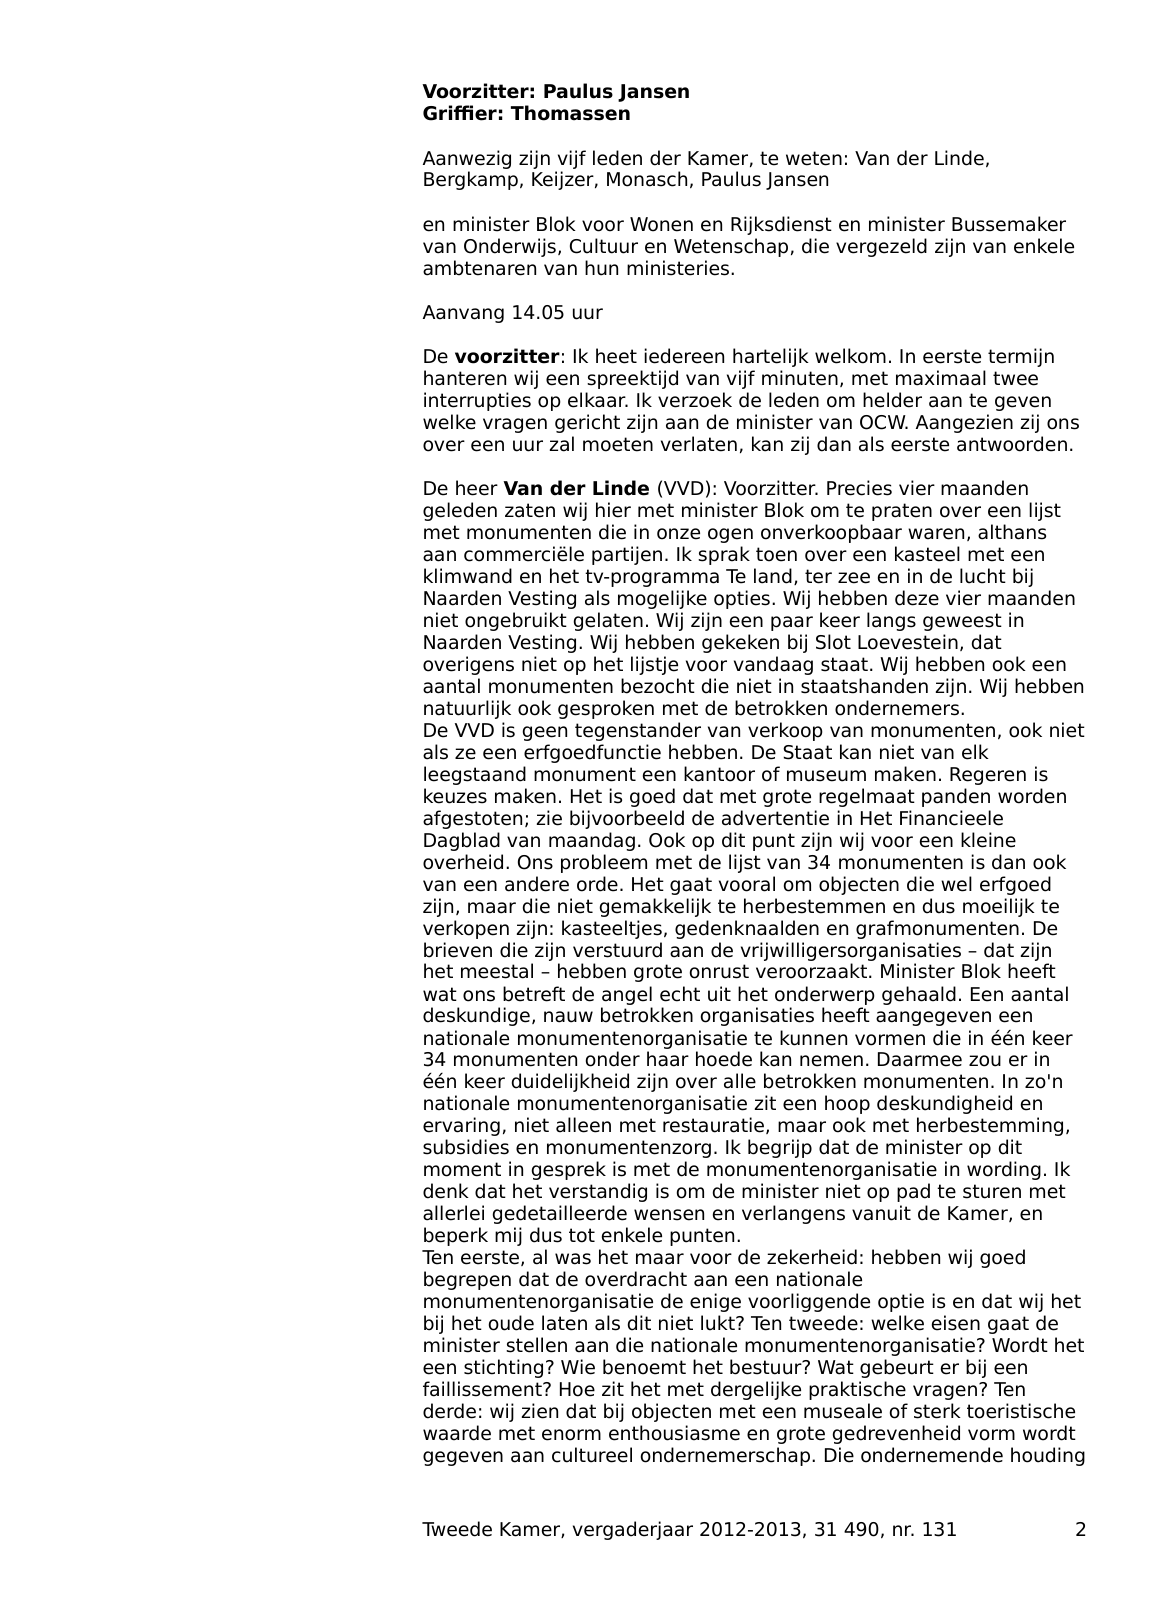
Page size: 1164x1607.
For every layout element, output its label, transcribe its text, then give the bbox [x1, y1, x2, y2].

text De heer Van der Linde (VVD): Voorzitter. Precies vier maanden geleden zaten wij hier met minister Blok om te praten over een lijst met monumenten die in onze ogen onverkoopbaar waren, althans aan commerciële partijen. Ik sprak toen over een kasteel met een klimwand en het tv-programma Te land, ter zee en in de lucht bij Naarden Vesting als mogelijke opties. Wij hebben deze vier maanden niet ongebruikt gelaten. Wij zijn een paar keer langs geweest in Naarden Vesting. Wij hebben gekeken bij Slot Loevestein, dat overigens niet op het lijstje voor vandaag staat. Wij hebben ook een aantal monumenten bezocht die niet in staatshanden zijn. Wij hebben natuurlijk ook gesproken met de betrokken ondernemers. [422, 478, 1087, 720]
text Voorzitter: Paulus Jansen [422, 81, 1087, 103]
text De voorzitter: Ik heet iedereen hartelijk welkom. In eerste termijn hanteren wij een spreektijd van vijf minuten, met maximaal twee interrupties op elkaar. Ik verzoek de leden om helder aan te geven welke vragen gericht zijn aan de minister van OCW. Aangezien zij ons over een uur zal moeten verlaten, kan zij dan als eerste antwoorden. [422, 346, 1087, 456]
text Aanwezig zijn vijf leden der Kamer, te weten: Van der Linde, Bergkamp, Keijzer, Monasch, Paulus Jansen [422, 147, 1087, 191]
text De VVD is geen tegenstander van verkoop van monumenten, ook niet als ze een erfgoedfunctie hebben. De Staat kan niet van elk leegstaand monument een kantoor of museum maken. Regeren is keuzes maken. Het is goed dat met grote regelmaat panden worden afgestoten; zie bijvoorbeeld de advertentie in Het Financieele Dagblad van maandag. Ook op dit punt zijn wij voor een kleine overheid. Ons probleem met de lijst van 34 monumenten is dan ook van een andere orde. Het gaat vooral om objecten die wel erfgoed zijn, maar die niet gemakkelijk te herbestemmen en dus moeilijk te verkopen zijn: kasteeltjes, gedenknaalden en grafmonumenten. De brieven die zijn verstuurd aan de vrijwilligersorganisaties – dat zijn het meestal – hebben grote onrust veroorzaakt. Minister Blok heeft wat ons betreft de angel echt uit het onderwerp gehaald. Een aantal deskundige, nauw betrokken organisaties heeft aangegeven een nationale monumentenorganisatie te kunnen vormen die in één keer 34 monumenten onder haar hoede kan nemen. Daarmee zou er in één keer duidelijkheid zijn over alle betrokken monumenten. In zo'n nationale monumentenorganisatie zit een hoop deskundigheid en ervaring, niet alleen met restauratie, maar ook met herbestemming, subsidies en monumentenzorg. Ik begrijp dat de minister op dit moment in gesprek is met de monumentenorganisatie in wording. Ik denk dat het verstandig is om de minister niet op pad te sturen met allerlei gedetailleerde wensen en verlangens vanuit de Kamer, en beperk mij dus tot enkele punten. [422, 720, 1087, 1247]
text en minister Blok voor Wonen en Rijksdienst en minister Bussemaker van Onderwijs, Cultuur en Wetenschap, die vergezeld zijn van enkele ambtenaren van hun ministeries. [422, 213, 1087, 279]
text Ten eerste, al was het maar voor de zekerheid: hebben wij goed begrepen dat de overdracht aan een nationale monumentenorganisatie de enige voorliggende optie is en dat wij het bij het oude laten als dit niet lukt? Ten tweede: welke eisen gaat de minister stellen aan die nationale monumentenorganisatie? Wordt het een stichting? Wie benoemt het bestuur? Wat gebeurt er bij een faillissement? Hoe zit het met dergelijke praktische vragen? Ten derde: wij zien dat bij objecten met een museale of sterk toeristische waarde met enorm enthousiasme en grote gedrevenheid vorm wordt gegeven aan cultureel ondernemerschap. Die ondernemende houding [422, 1247, 1087, 1467]
text Griffier: Thomassen [422, 103, 1087, 125]
text Aanvang 14.05 uur [422, 302, 1087, 324]
